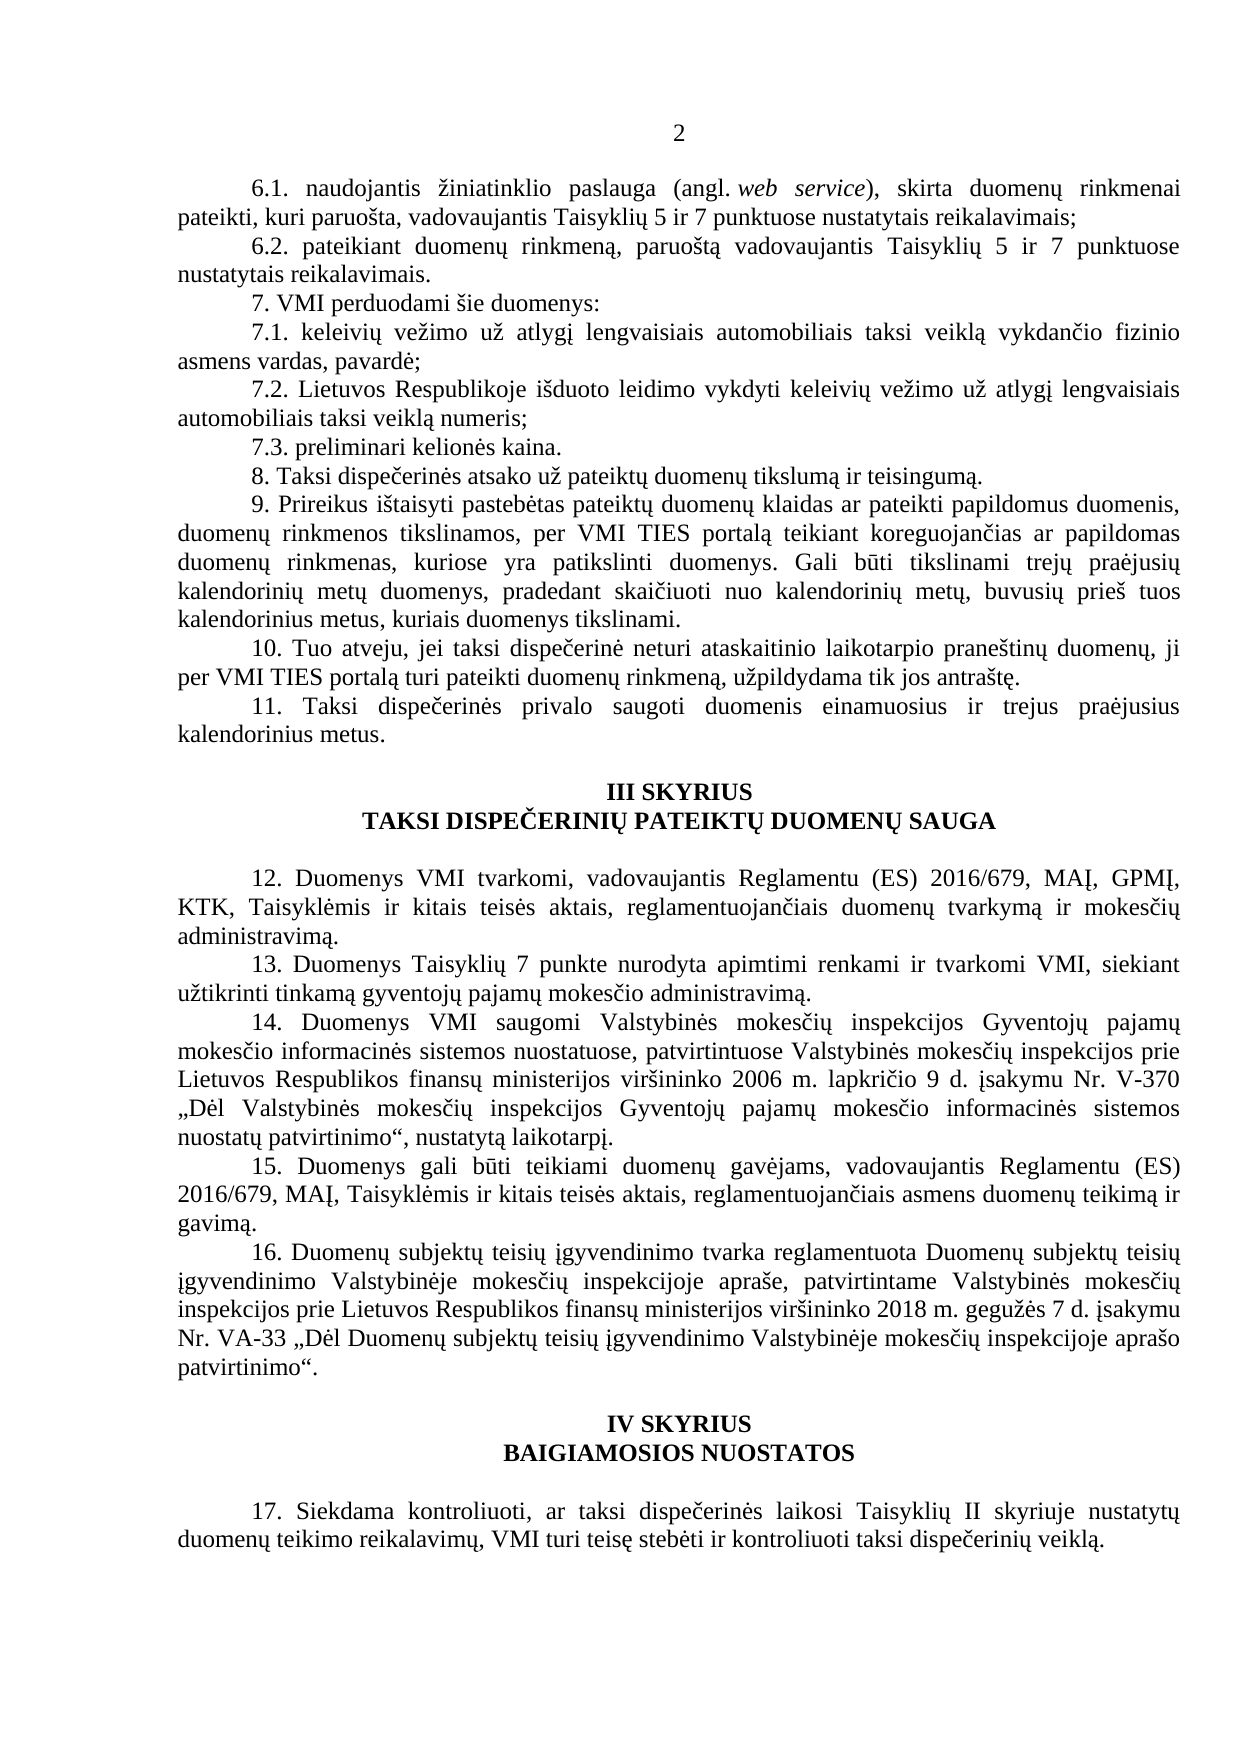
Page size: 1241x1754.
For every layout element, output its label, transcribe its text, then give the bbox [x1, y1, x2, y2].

text 9. Prireikus ištaisyti pastebėtas pateiktų duomenų klaidas ar pateikti papildomus duomenis, duomenų rinkmenos tikslinamos, per VMI TIES portalą teikiant koreguojančias ar papildomas duomenų rinkmenas, kuriose yra patikslinti duomenys. Gali būti tikslinami trejų praėjusių kalendorinių metų duomenys, pradedant skaičiuoti nuo kalendorinių metų, buvusių prieš tuos kalendorinius metus, kuriais duomenys tikslinami. [177, 489, 1181, 633]
text BAIGIAMOSIOS NUOSTATOS [177, 1438, 1181, 1467]
text 8. Taksi dispečerinės atsako už pateiktų duomenų tikslumą ir teisingumą. [177, 461, 1181, 489]
text 6.2. pateikiant duomenų rinkmeną, paruoštą vadovaujantis Taisyklių 5 ir 7 punktuose nustatytais reikalavimais. [177, 231, 1181, 288]
text 11. Taksi dispečerinės privalo saugoti duomenis einamuosius ir trejus praėjusius kalendorinius metus. [177, 691, 1181, 748]
text 13. Duomenys Taisyklių 7 punkte nurodyta apimtimi renkami ir tvarkomi VMI, siekiant užtikrinti tinkamą gyventojų pajamų mokesčio administravimą. [177, 949, 1181, 1007]
text 7.3. preliminari kelionės kaina. [177, 432, 1181, 461]
text 7.1. keleivių vežimo už atlygį lengvaisiais automobiliais taksi veiklą vykdančio fizinio asmens vardas, pavardė; [177, 317, 1181, 374]
text III SKYRIUS [177, 777, 1181, 806]
text 14. Duomenys VMI saugomi Valstybinės mokesčių inspekcijos Gyventojų pajamų mokesčio informacinės sistemos nuostatuose, patvirtintuose Valstybinės mokesčių inspekcijos prie Lietuvos Respublikos finansų ministerijos viršininko 2006 m. lapkričio 9 d. įsakymu Nr. V-370 „Dėl Valstybinės mokesčių inspekcijos Gyventojų pajamų mokesčio informacinės sistemos nuostatų patvirtinimo“, nustatytą laikotarpį. [177, 1007, 1181, 1151]
text IV SKYRIUS [177, 1409, 1181, 1438]
text 10. Tuo atveju, jei taksi dispečerinė neturi ataskaitinio laikotarpio praneštinų duomenų, ji per VMI TIES portalą turi pateikti duomenų rinkmeną, užpildydama tik jos antraštę. [177, 633, 1181, 691]
text 7. VMI perduodami šie duomenys: [177, 288, 1181, 317]
text 15. Duomenys gali būti teikiami duomenų gavėjams, vadovaujantis Reglamentu (ES) 2016/679, MAĮ, Taisyklėmis ir kitais teisės aktais, reglamentuojančiais asmens duomenų teikimą ir gavimą. [177, 1151, 1181, 1237]
text 17. Siekdama kontroliuoti, ar taksi dispečerinės laikosi Taisyklių II skyriuje nustatytų duomenų teikimo reikalavimų, VMI turi teisę stebėti ir kontroliuoti taksi dispečerinių veiklą. [177, 1496, 1181, 1553]
text 6.1. naudojantis žiniatinklio paslauga (angl. web service), skirta duomenų rinkmenai pateikti, kuri paruošta, vadovaujantis Taisyklių 5 ir 7 punktuose nustatytais reikalavimais; [177, 173, 1181, 231]
text TAKSI DISPEČERINIŲ PATEIKTŲ DUOMENŲ SAUGA [177, 806, 1181, 834]
text 7.2. Lietuvos Respublikoje išduoto leidimo vykdyti keleivių vežimo už atlygį lengvaisiais automobiliais taksi veiklą numeris; [177, 374, 1181, 432]
text 12. Duomenys VMI tvarkomi, vadovaujantis Reglamentu (ES) 2016/679, MAĮ, GPMĮ, KTK, Taisyklėmis ir kitais teisės aktais, reglamentuojančiais duomenų tvarkymą ir mokesčių administravimą. [177, 863, 1181, 949]
text 16. Duomenų subjektų teisių įgyvendinimo tvarka reglamentuota Duomenų subjektų teisių įgyvendinimo Valstybinėje mokesčių inspekcijoje apraše, patvirtintame Valstybinės mokesčių inspekcijos prie Lietuvos Respublikos finansų ministerijos viršininko 2018 m. gegužės 7 d. įsakymu Nr. VA-33 „Dėl Duomenų subjektų teisių įgyvendinimo Valstybinėje mokesčių inspekcijoje aprašo patvirtinimo“. [177, 1237, 1181, 1381]
